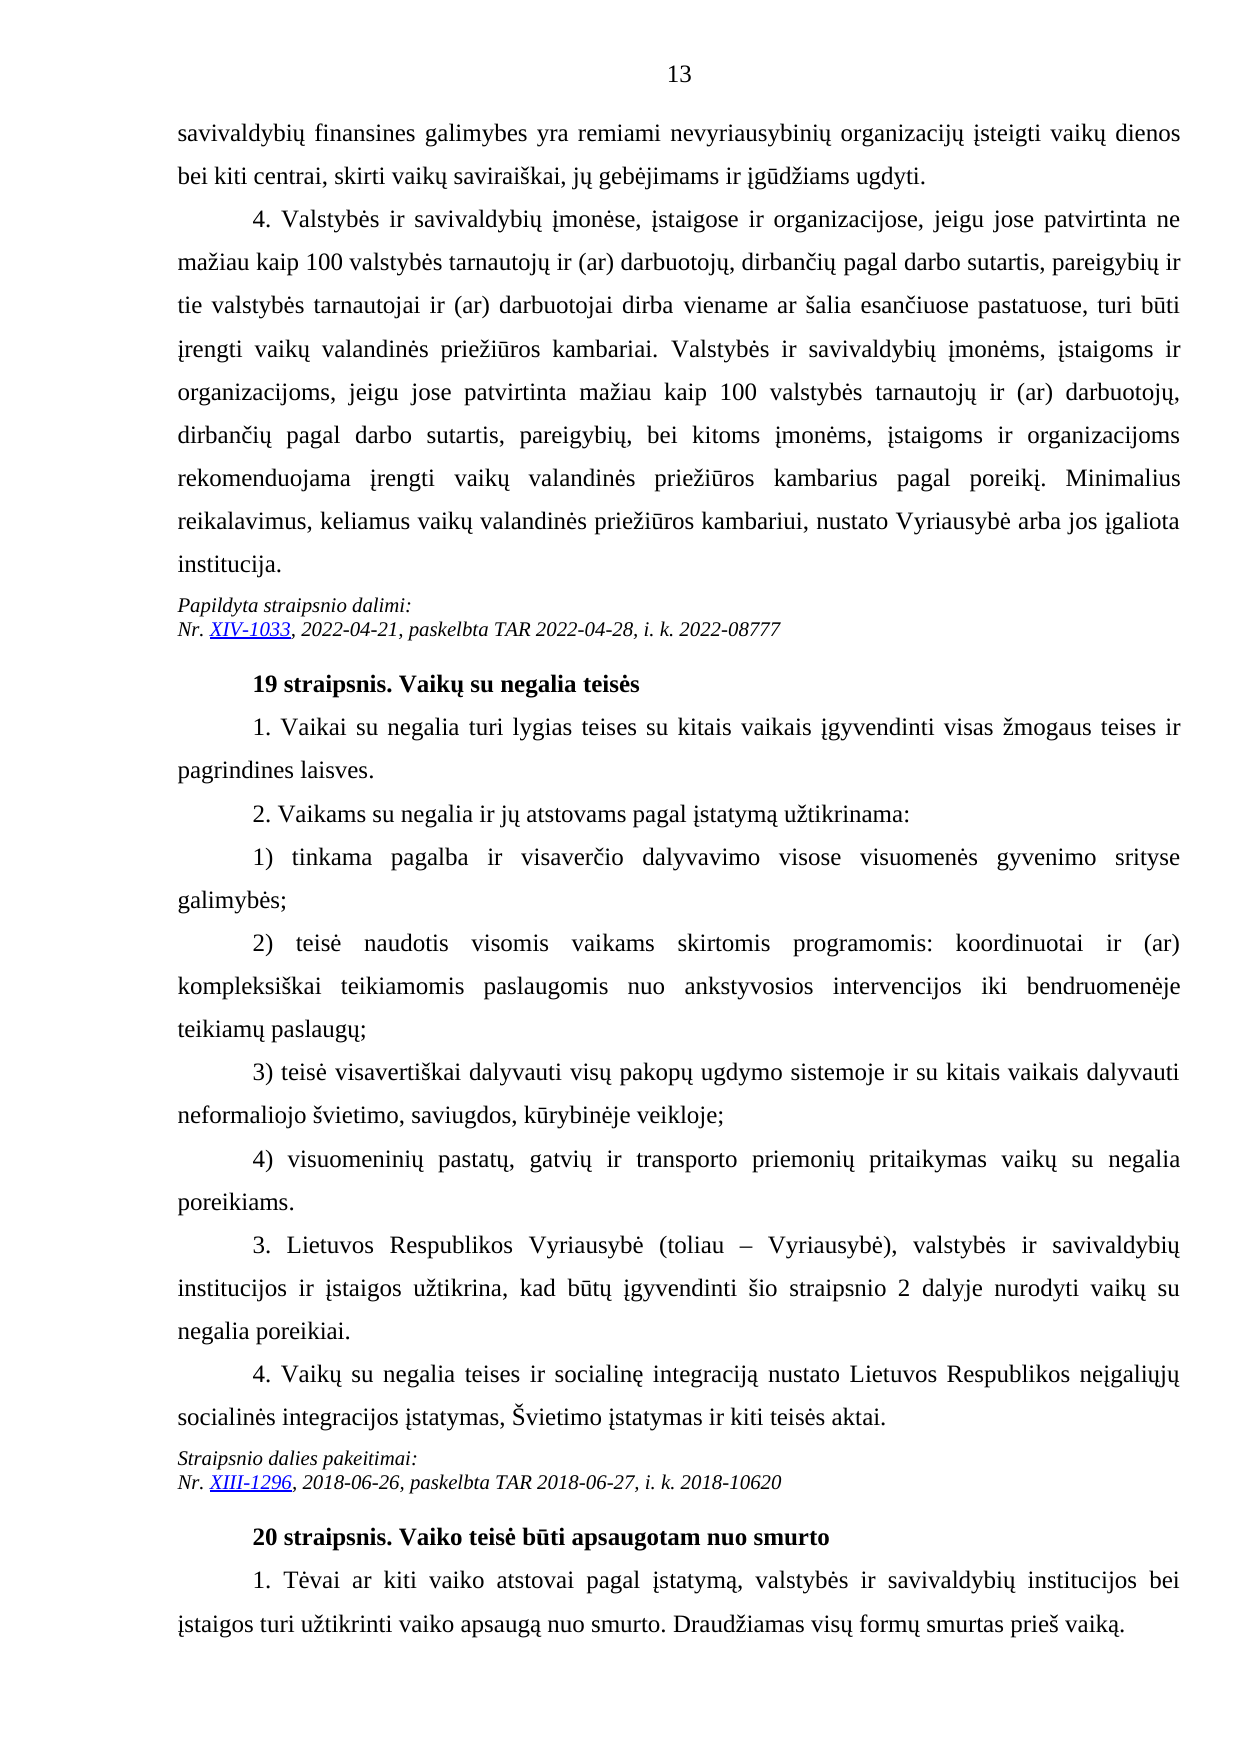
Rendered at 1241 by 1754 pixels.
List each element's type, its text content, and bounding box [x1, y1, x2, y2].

text 4) visuomeninių pastatų, gatvių ir transporto priemonių pritaikymas vaikų su negalia poreikiams. [177, 1144, 1181, 1216]
text 1. Vaikai su negalia turi lygias teises su kitais vaikais įgyvendinti visas žmogaus teises ir pagrindines laisves. [177, 712, 1181, 784]
text Nr. XIV-1033, 2022-04-21, paskelbta TAR 2022-04-28, i. k. 2022-08777 [177, 617, 1181, 641]
text 4. Valstybės ir savivaldybių įmonėse, įstaigose ir organizacijose, jeigu jose patvirtinta ne mažiau kaip 100 valstybės tarnautojų ir (ar) darbuotojų, dirbančių pagal darbo sutartis, pareigybių ir tie valstybės tarnautojai ir (ar) darbuotojai dirba viename ar šalia esančiuose pastatuose, turi būti įrengti vaikų valandinės priežiūros kambariai. Valstybės ir savivaldybių įmonėms, įstaigoms ir organizacijoms, jeigu jose patvirtinta mažiau kaip 100 valstybės tarnautojų ir (ar) darbuotojų, dirbančių pagal darbo sutartis, pareigybių, bei kitoms įmonėms, įstaigoms ir organizacijoms rekomenduojama įrengti vaikų valandinės priežiūros kambarius pagal poreikį. Minimalius reikalavimus, keliamus vaikų valandinės priežiūros kambariui, nustato Vyriausybė arba jos įgaliota institucija. [177, 204, 1181, 578]
text 19 straipsnis. Vaikų su negalia teisės [177, 669, 1181, 698]
text Nr. XIII-1296, 2018-06-26, paskelbta TAR 2018-06-27, i. k. 2018-10620 [177, 1470, 1181, 1494]
text savivaldybių finansines galimybes yra remiami nevyriausybinių organizacijų įsteigti vaikų dienos bei kiti centrai, skirti vaikų saviraiškai, jų gebėjimams ir įgūdžiams ugdyti. [177, 118, 1181, 190]
text 2) teisė naudotis visomis vaikams skirtomis programomis: koordinuotai ir (ar) kompleksiškai teikiamomis paslaugomis nuo ankstyvosios intervencijos iki bendruomenėje teikiamų paslaugų; [177, 928, 1181, 1043]
text 20 straipsnis. Vaiko teisė būti apsaugotam nuo smurto [177, 1522, 1181, 1551]
text 4. Vaikų su negalia teises ir socialinę integraciją nustato Lietuvos Respublikos neįgaliųjų socialinės integracijos įstatymas, Švietimo įstatymas ir kiti teisės aktai. [177, 1359, 1181, 1431]
text 1. Tėvai ar kiti vaiko atstovai pagal įstatymą, valstybės ir savivaldybių institucijos bei įstaigos turi užtikrinti vaiko apsaugą nuo smurto. Draudžiamas visų formų smurtas prieš vaiką. [177, 1566, 1181, 1637]
text 3. Lietuvos Respublikos Vyriausybė (toliau – Vyriausybė), valstybės ir savivaldybių institucijos ir įstaigos užtikrina, kad būtų įgyvendinti šio straipsnio 2 dalyje nurodyti vaikų su negalia poreikiai. [177, 1230, 1181, 1345]
text 2. Vaikams su negalia ir jų atstovams pagal įstatymą užtikrinama: [177, 799, 1181, 827]
text Papildyta straipsnio dalimi: [177, 592, 1181, 617]
text 1) tinkama pagalba ir visaverčio dalyvavimo visose visuomenės gyvenimo srityse galimybės; [177, 842, 1181, 914]
text 3) teisė visavertiškai dalyvauti visų pakopų ugdymo sistemoje ir su kitais vaikais dalyvauti neformaliojo švietimo, saviugdos, kūrybinėje veikloje; [177, 1057, 1181, 1129]
text Straipsnio dalies pakeitimai: [177, 1446, 1181, 1470]
